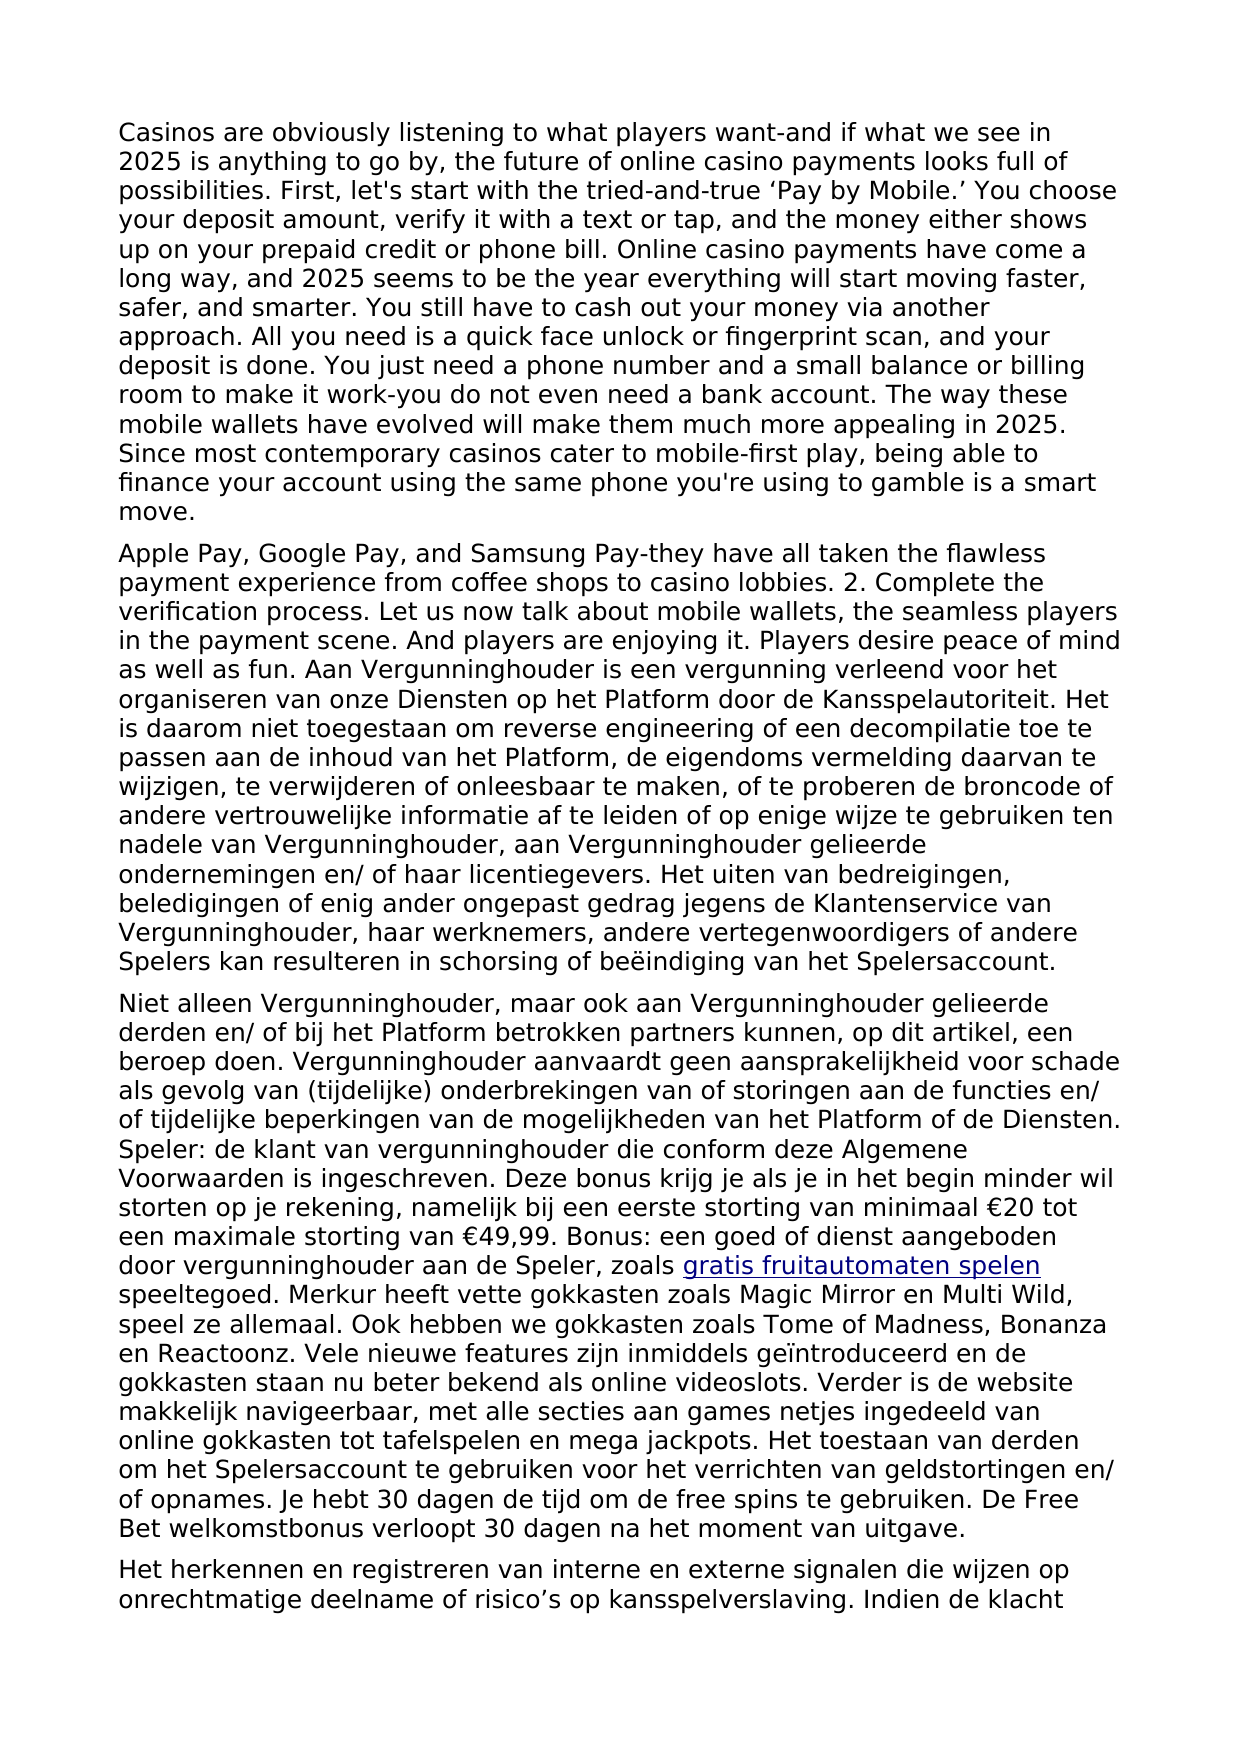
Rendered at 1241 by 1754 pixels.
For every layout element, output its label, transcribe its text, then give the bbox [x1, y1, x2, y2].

text Apple Pay, Google Pay, and Samsung Pay-they have all taken the flawless payment experience from coffee shops to casino lobbies. 2. Complete the verification process. Let us now talk about mobile wallets, the seamless players in the payment scene. And players are enjoying it. Players desire peace of mind as well as fun. Aan Vergunninghouder is een vergunning verleend voor het organiseren van onze Diensten op het Platform door de Kansspelautoriteit. Het is daarom niet toegestaan om reverse engineering of een decompilatie toe te passen aan de inhoud van het Platform, de eigendoms vermelding daarvan te wijzigen, te verwijderen of onleesbaar te maken, of te proberen de broncode of andere vertrouwelijke informatie af te leiden of op enige wijze te gebruiken ten nadele van Vergunninghouder, aan Vergunninghouder gelieerde ondernemingen en/ of haar licentiegevers. Het uiten van bedreigingen, beledigingen of enig ander ongepast gedrag jegens de Klantenservice van Vergunninghouder, haar werknemers, andere vertegenwoordigers of andere Spelers kan resulteren in schorsing of beëindiging van het Spelersaccount. [118, 539, 1122, 976]
text Het herkennen en registreren van interne en externe signalen die wijzen op onrechtmatige deelname of risico’s op kansspelverslaving. Indien de klacht [118, 1556, 1122, 1614]
text Casinos are obviously listening to what players want-and if what we see in 2025 is anything to go by, the future of online casino payments looks full of possibilities. First, let's start with the tried-and-true ‘Pay by Mobile.’ You choose your deposit amount, verify it with a text or tap, and the money either shows up on your prepaid credit or phone bill. Online casino payments have come a long way, and 2025 seems to be the year everything will start moving faster, safer, and smarter. You still have to cash out your money via another approach. All you need is a quick face unlock or fingerprint scan, and your deposit is done. You just need a phone number and a small balance or billing room to make it work-you do not even need a bank account. The way these mobile wallets have evolved will make them much more appealing in 2025. Since most contemporary casinos cater to mobile-first play, being able to finance your account using the same phone you're using to gamble is a smart move. [118, 118, 1122, 526]
text Niet alleen Vergunninghouder, maar ook aan Vergunninghouder gelieerde derden en/ of bij het Platform betrokken partners kunnen, op dit artikel, een beroep doen. Vergunninghouder aanvaardt geen aansprakelijkheid voor schade als gevolg van (tijdelijke) onderbrekingen van of storingen aan de functies en/ of tijdelijke beperkingen van de mogelijkheden van het Platform of de Diensten. Speler: de klant van vergunninghouder die conform deze Algemene Voorwaarden is ingeschreven. Deze bonus krijg je als je in het begin minder wil storten op je rekening, namelijk bij een eerste storting van minimaal €20 tot een maximale storting van €49,99. Bonus: een goed of dienst aangeboden door vergunninghouder aan de Speler, zoals gratis fruitautomaten spelen speeltegoed. Merkur heeft vette gokkasten zoals Magic Mirror en Multi Wild, speel ze allemaal. Ook hebben we gokkasten zoals Tome of Madness, Bonanza en Reactoonz. Vele nieuwe features zijn inmiddels geïntroduceerd en de gokkasten staan nu beter bekend als online videoslots. Verder is de website makkelijk navigeerbaar, met alle secties aan games netjes ingedeeld van online gokkasten tot tafelspelen en mega jackpots. Het toestaan van derden om het Spelersaccount te gebruiken voor het verrichten van geldstortingen en/ of opnames. Je hebt 30 dagen de tijd om de free spins te gebruiken. De Free Bet welkomstbonus verloopt 30 dagen na het moment van uitgave. [118, 989, 1122, 1543]
